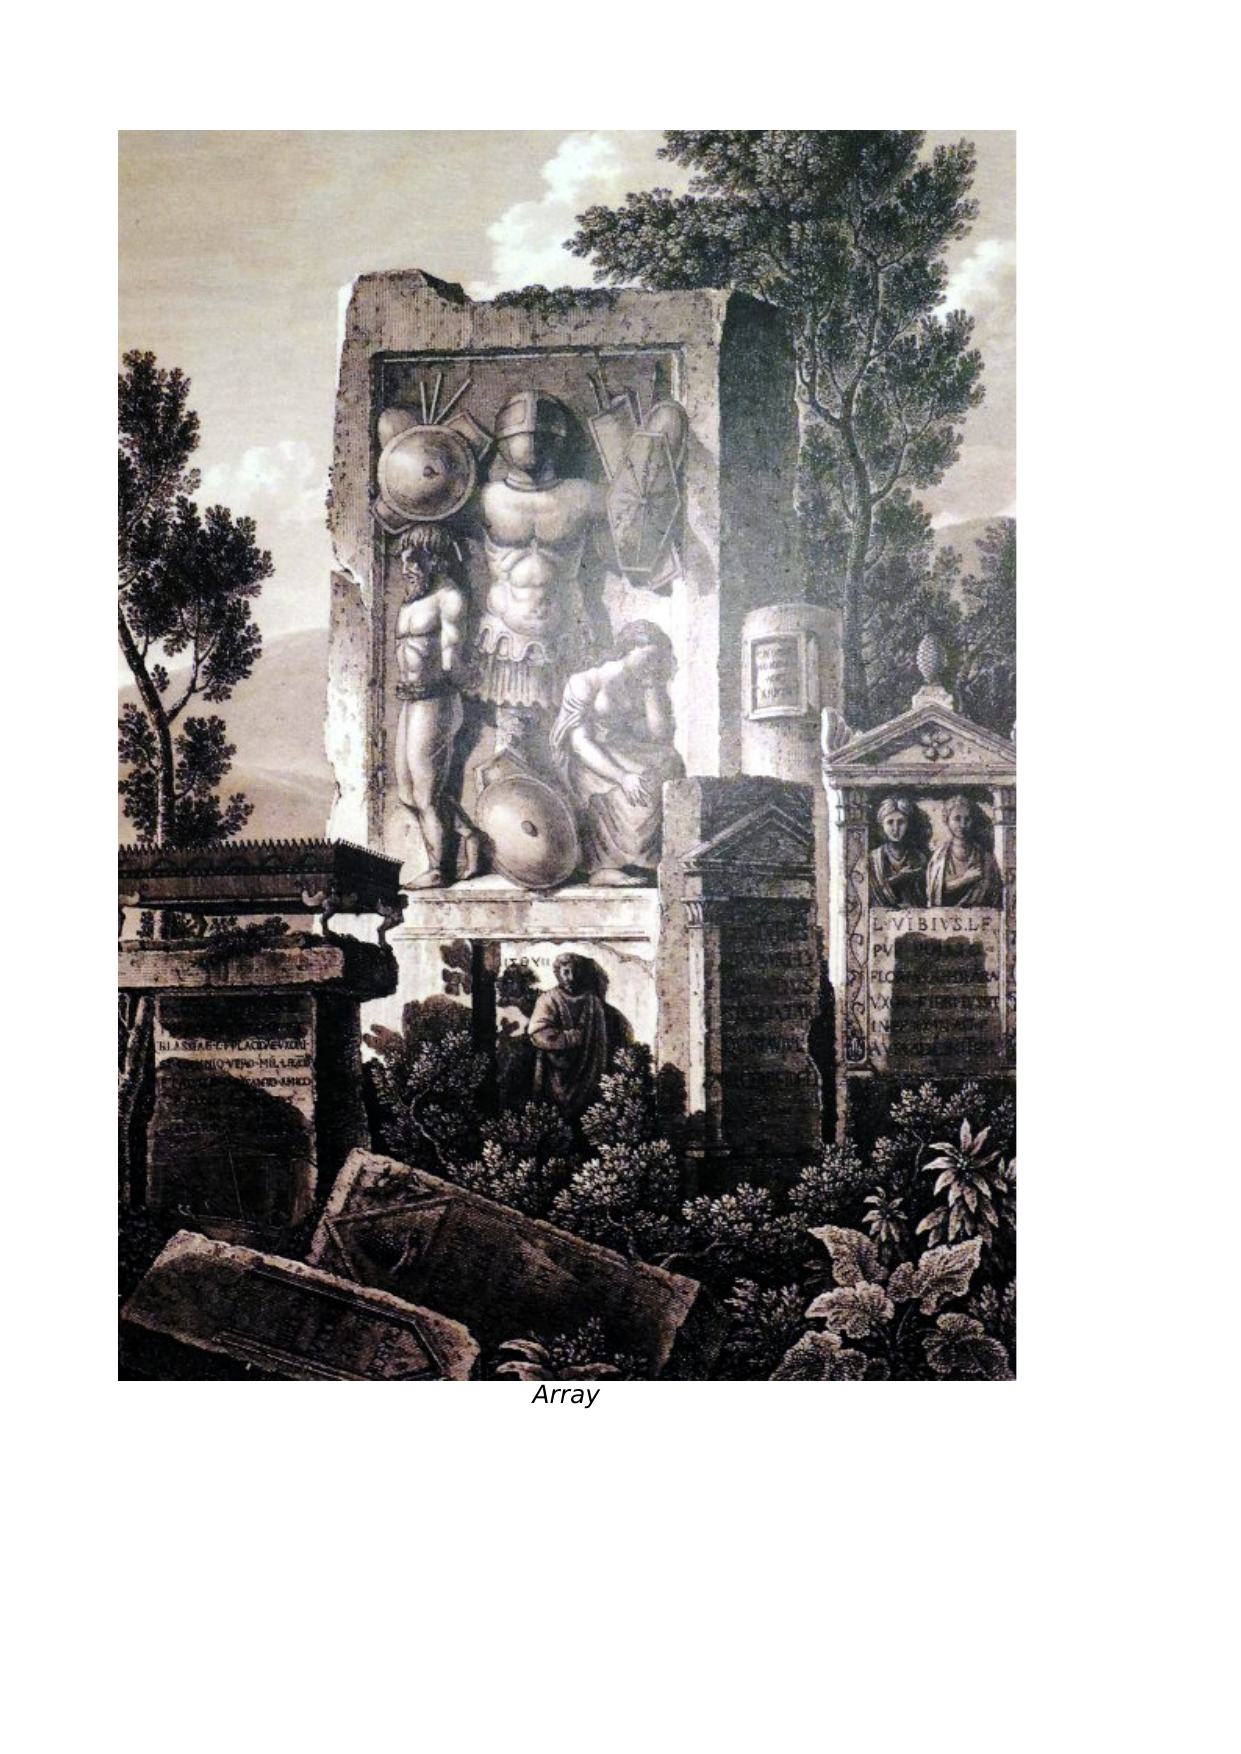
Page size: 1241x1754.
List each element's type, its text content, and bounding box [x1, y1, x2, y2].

picture [118, 130, 1017, 1381]
text Array [118, 1381, 1017, 1410]
